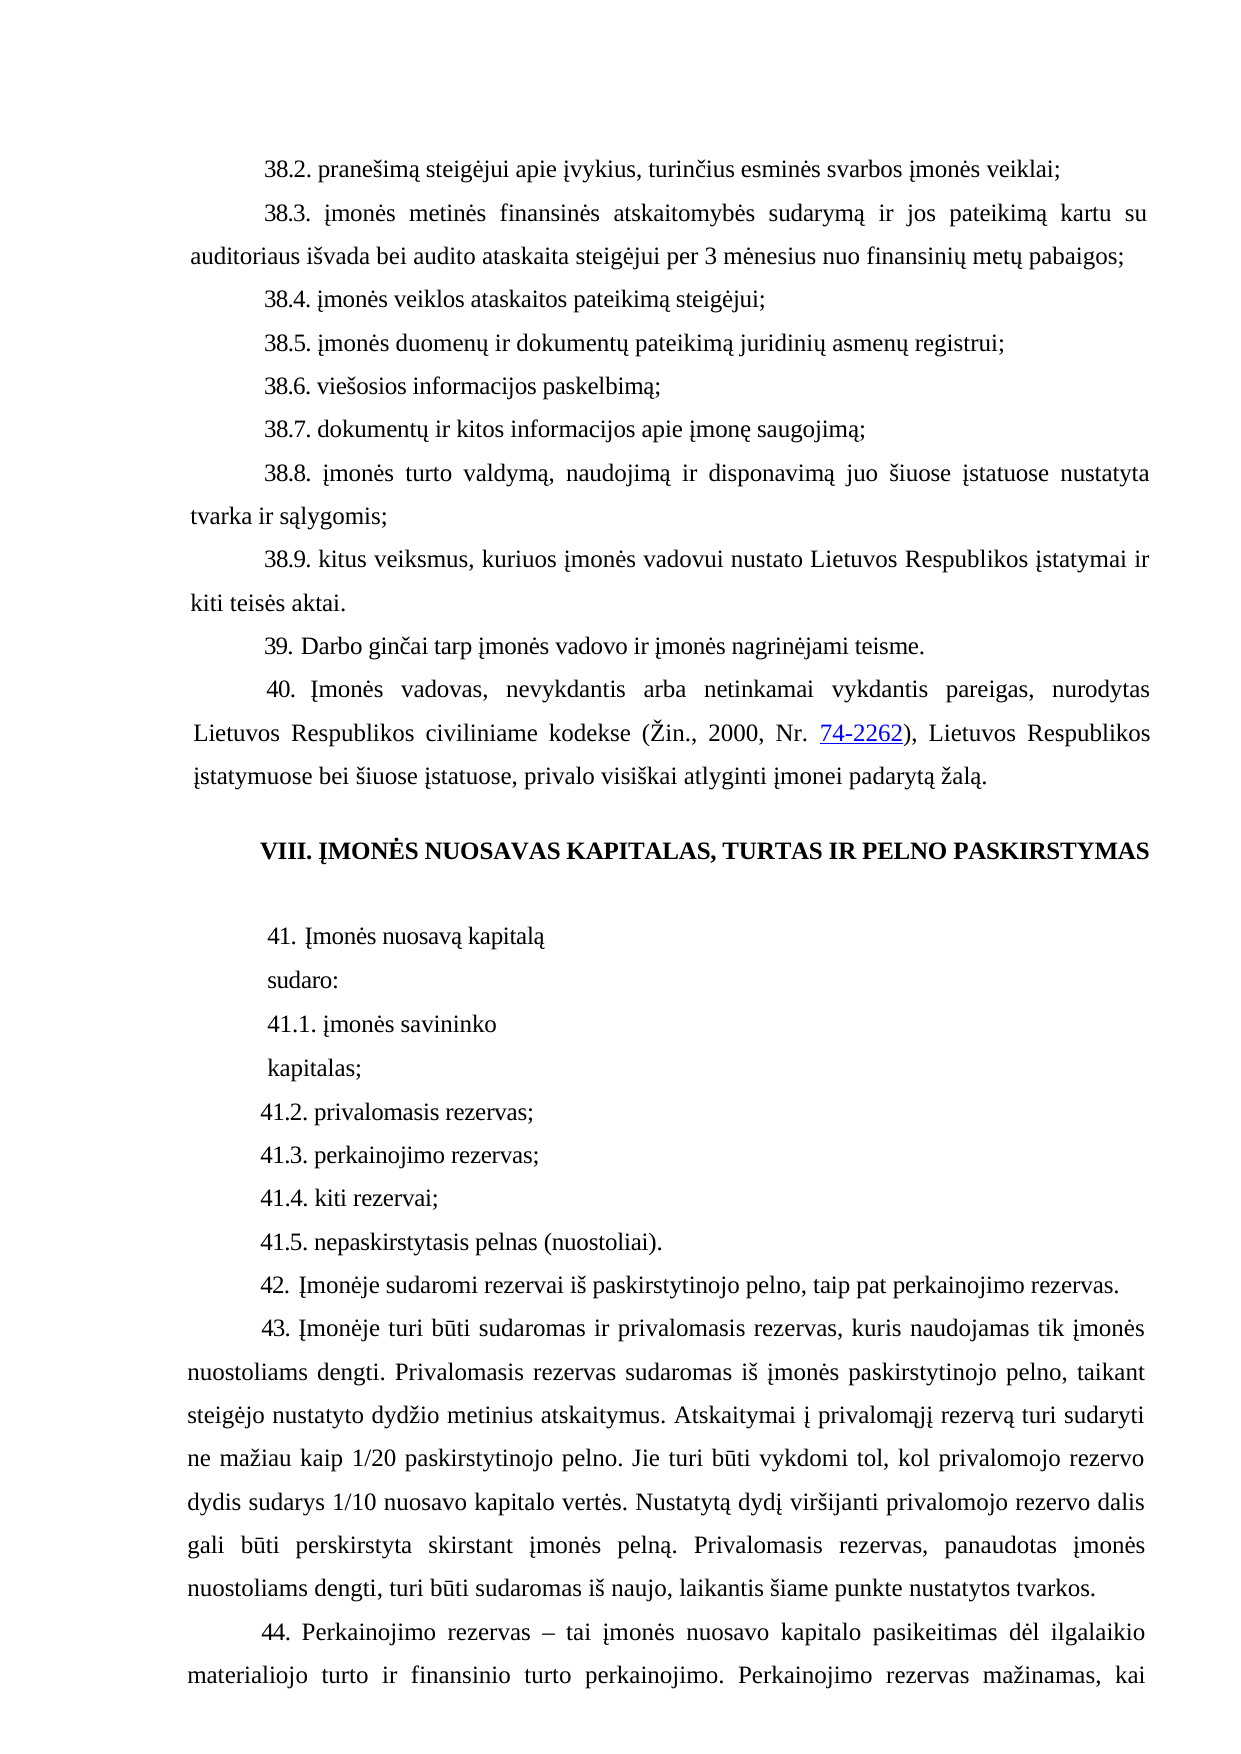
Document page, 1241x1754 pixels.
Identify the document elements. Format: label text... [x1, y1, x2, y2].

text 38.7. dokumentų ir kitos informacijos apie įmonę saugojimą; [264, 403, 1151, 446]
text 38.2. pranešimą steigėjui apie įvykius, turinčius esminės svarbos įmonės veiklai; [264, 143, 1151, 186]
text 43. Įmonėje turi būti sudaromas ir privalomasis rezervas, kuris naudojamas tik įmonės nuostoliams dengti. Privalomasis rezervas sudaromas iš įmonės paskirstytinojo pelno, taikant steigėjo nustatyto dydžio metinius atskaitymus. Atskaitymai į privalomąjį rezervą turi sudaryti ne mažiau kaip 1/20 paskirstytinojo pelno. Jie turi būti vykdomi tol, kol privalomojo rezervo dydis sudarys 1/10 nuosavo kapitalo vertės. Nustatytą dydį viršijanti privalomojo rezervo dalis gali būti perskirstyta skirstant įmonės pelną. Privalomasis rezervas, panaudotas įmonės nuostoliams dengti, turi būti sudaromas iš naujo, laikantis šiame punkte nustatytos tvarkos. [187, 1302, 1146, 1606]
text 40. Įmonės vadovas, nevykdantis arba netinkamai vykdantis pareigas, nurodytas Lietuvos Respublikos civiliniame kodekse (Žin., 2000, Nr. 74-2262), Lietuvos Respublikos įstatymuose bei šiuose įstatuose, privalo visiškai atlyginti įmonei padarytą žalą. [193, 663, 1151, 793]
text 38.6. viešosios informacijos paskelbimą; [264, 360, 1151, 403]
text 41.4. kiti rezervai; [260, 1172, 1151, 1216]
text 38.3. įmonės metinės finansinės atskaitomybės sudarymą ir jos pateikimą kartu su auditoriaus išvada bei audito ataskaita steigėjui per 3 mėnesius nuo finansinių metų pabaigos; [190, 186, 1147, 273]
text 41.3. perkainojimo rezervas; [260, 1129, 1151, 1172]
text 41.2. privalomasis rezervas; [260, 1086, 1151, 1129]
text 38.8. įmonės turto valdymą, naudojimą ir disponavimą juo šiuose įstatuose nustatyta tvarka ir sąlygomis; [190, 446, 1151, 533]
text 39. Darbo ginčai tarp įmonės vadovo ir įmonės nagrinėjami teisme. [264, 620, 1151, 663]
text 41. Įmonės nuosavą kapitalą sudaro: [267, 909, 577, 997]
text 38.9. kitus veiksmus, kuriuos įmonės vadovui nustato Lietuvos Respublikos įstatymai ir kiti teisės aktai. [190, 533, 1150, 620]
text 44. Perkainojimo rezervas – tai įmonės nuosavo kapitalo pasikeitimas dėl ilgalaikio materialiojo turto ir finansinio turto perkainojimo. Perkainojimo rezervas mažinamas, kai [187, 1606, 1147, 1692]
text 42. Įmonėje sudaromi rezervai iš paskirstytinojo pelno, taip pat perkainojimo rezervas. [260, 1259, 1151, 1302]
text VIII. ĮMONĖS NUOSAVAS KAPITALAS, TURTAS IR PELNO PASKIRSTYMAS [259, 836, 1151, 865]
text 38.4. įmonės veiklos ataskaitos pateikimą steigėjui; [264, 273, 1151, 316]
text 41.5. nepaskirstytasis pelnas (nuostoliai). [260, 1216, 1151, 1259]
text 41.1. įmonės savininko kapitalas; [267, 997, 577, 1086]
text 38.5. įmonės duomenų ir dokumentų pateikimą juridinių asmenų registrui; [264, 316, 1151, 360]
